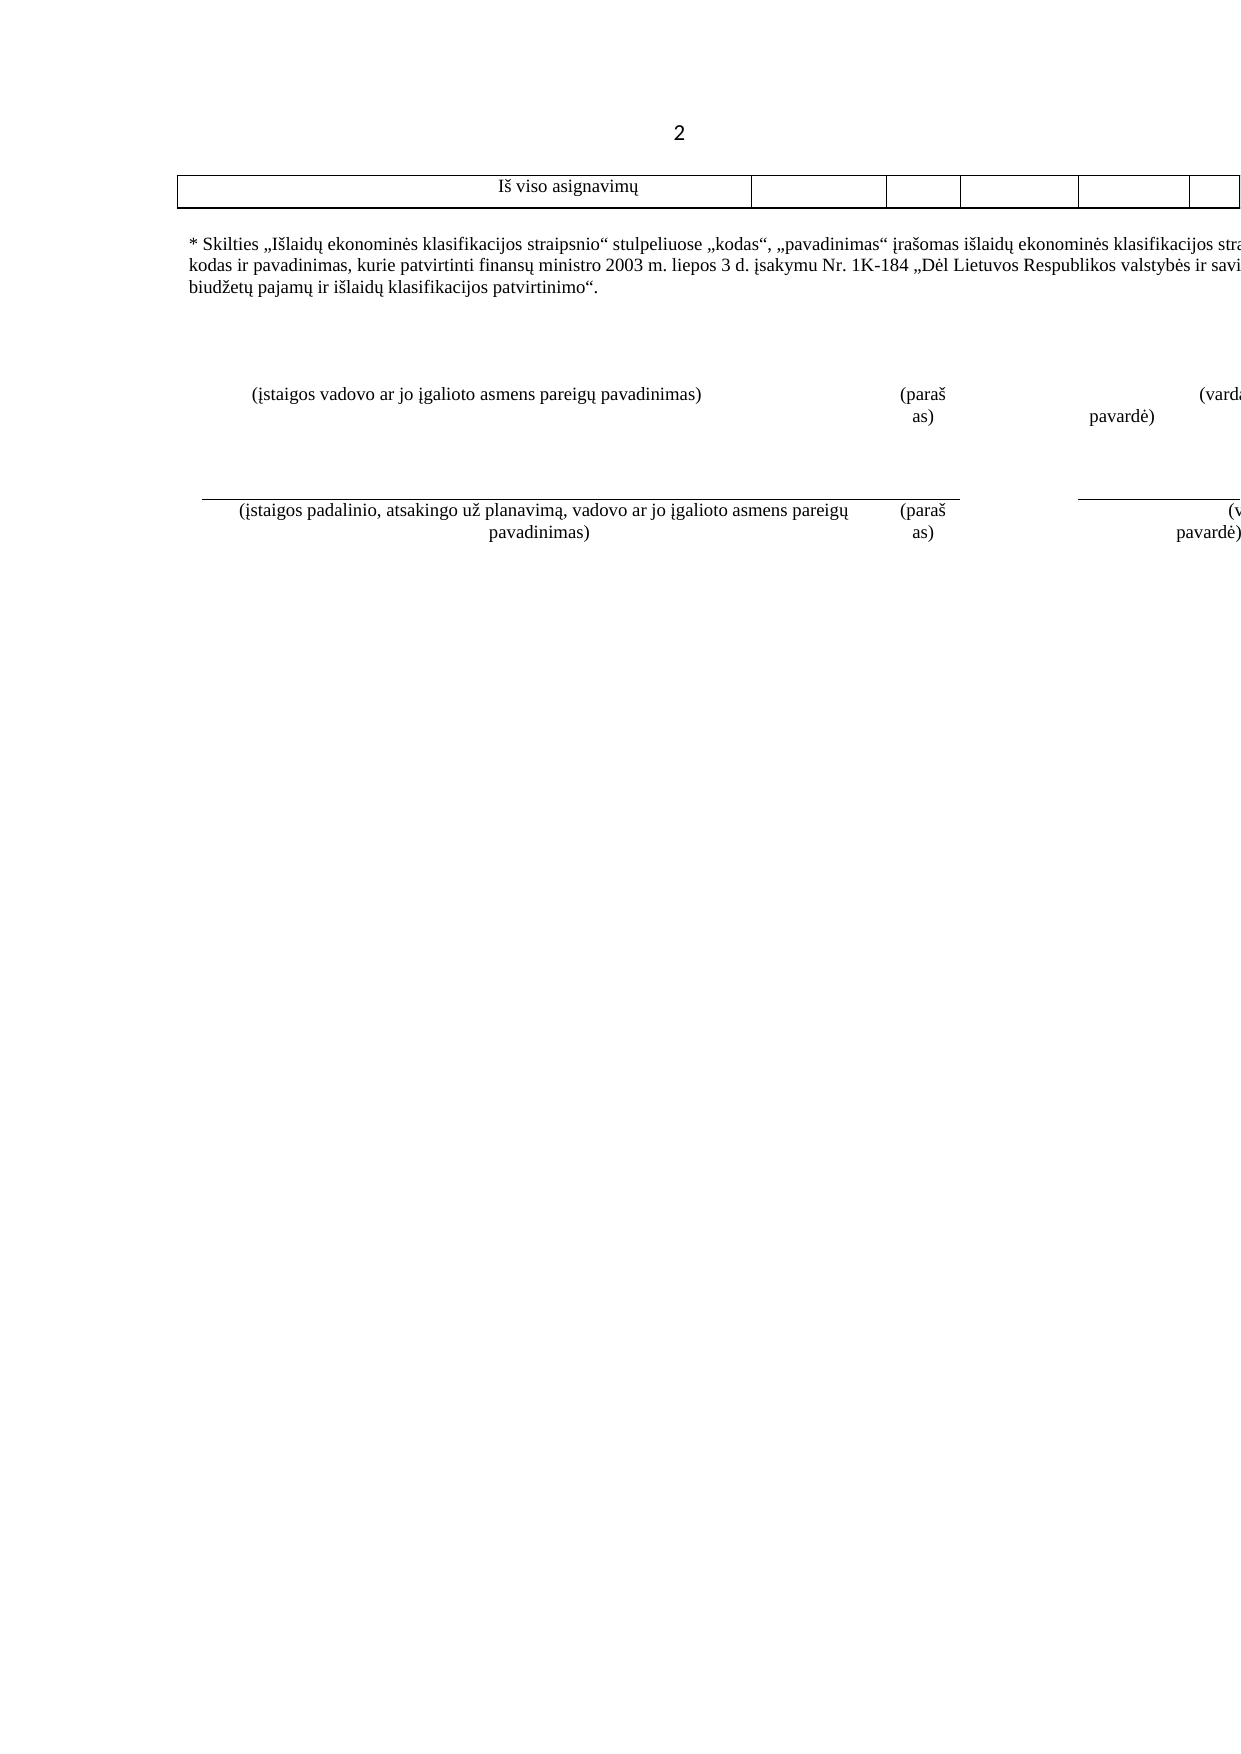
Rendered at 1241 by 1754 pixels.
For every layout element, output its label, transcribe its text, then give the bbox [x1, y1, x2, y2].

table_cell (įstaigos vadovo ar jo įgalioto asmens pareigų pavadinimas) [202, 383, 752, 426]
table_cell [177, 209, 202, 233]
table_cell [325, 459, 650, 498]
table_cell [752, 176, 886, 207]
table_cell [960, 459, 1078, 498]
table_cell [752, 426, 886, 459]
table_cell [177, 426, 202, 459]
table_cell [202, 459, 226, 498]
table_cell [650, 322, 752, 383]
table_cell [1078, 426, 1189, 459]
table_cell [226, 426, 251, 459]
table_cell (vardas ir pavardė) [1078, 383, 1240, 426]
table_cell [300, 322, 325, 383]
table_cell [202, 426, 226, 459]
table_cell (vardas ir pavardė) [1078, 500, 1240, 558]
table_cell [886, 209, 960, 233]
table_cell [1078, 209, 1189, 233]
table_cell [650, 209, 752, 233]
table_cell [752, 209, 886, 233]
table_cell [752, 459, 886, 498]
table_cell [276, 322, 300, 383]
table_cell [752, 383, 886, 426]
table_cell [1189, 322, 1240, 383]
table_cell [960, 426, 1078, 459]
table_cell [1189, 209, 1240, 233]
table_cell [177, 499, 202, 558]
table_cell [886, 322, 960, 383]
table_cell [1078, 322, 1189, 383]
table_cell [202, 209, 226, 233]
table_cell [325, 426, 650, 459]
table_cell [960, 499, 1078, 558]
table_cell [1189, 459, 1240, 498]
table_cell [650, 426, 752, 459]
table_cell [251, 209, 276, 233]
table_cell [251, 322, 276, 383]
table_cell [886, 426, 960, 459]
table_cell (parašas) [886, 500, 960, 558]
table_cell [300, 209, 325, 233]
table_cell (įstaigos padalinio, atsakingo už planavimą, vadovo ar jo įgalioto asmens pareigų pavadinimas) [202, 500, 886, 558]
table_cell * Skilties „Išlaidų ekonominės klasifikacijos straipsnio“ stulpeliuose „kodas“, „pavadinimas“ įrašomas išlaidų ekonominės klasifikacijos straipsnio kodas ir pavadinimas, kurie patvirtinti finansų ministro 2003 m. liepos 3 d. įsakymu Nr. 1K-184 „Dėl Lietuvos Respublikos valstybės ir savivaldybių biudžetų pajamų ir išlaidų klasifikacijos patvirtinimo“. [177, 233, 1240, 322]
table_cell [251, 459, 276, 498]
table_cell [1078, 459, 1189, 498]
table_cell [650, 459, 752, 498]
table_cell [251, 426, 276, 459]
table_cell [886, 459, 960, 498]
table_cell [276, 209, 300, 233]
table_cell [226, 209, 251, 233]
table_cell [226, 322, 251, 383]
table_cell [1189, 426, 1240, 459]
table_cell [887, 176, 960, 207]
table_cell [300, 459, 325, 498]
table_cell [1079, 176, 1189, 207]
table_cell [325, 322, 650, 383]
table_cell [276, 459, 300, 498]
table_cell Iš viso asignavimų [178, 176, 650, 207]
table_cell [961, 176, 1078, 207]
table_cell [177, 459, 202, 498]
table_cell [300, 426, 325, 459]
table_cell [752, 322, 886, 383]
table_cell [202, 322, 226, 383]
table_cell [177, 322, 202, 383]
table_cell [325, 209, 650, 233]
table_cell [177, 383, 202, 426]
table_cell (parašas) [886, 383, 960, 426]
table_cell [276, 426, 300, 459]
table_cell [650, 176, 751, 207]
table_cell [960, 383, 1078, 426]
table_cell [226, 459, 251, 498]
table_cell [960, 209, 1078, 233]
table_cell [960, 322, 1078, 383]
table_cell [1190, 176, 1239, 207]
